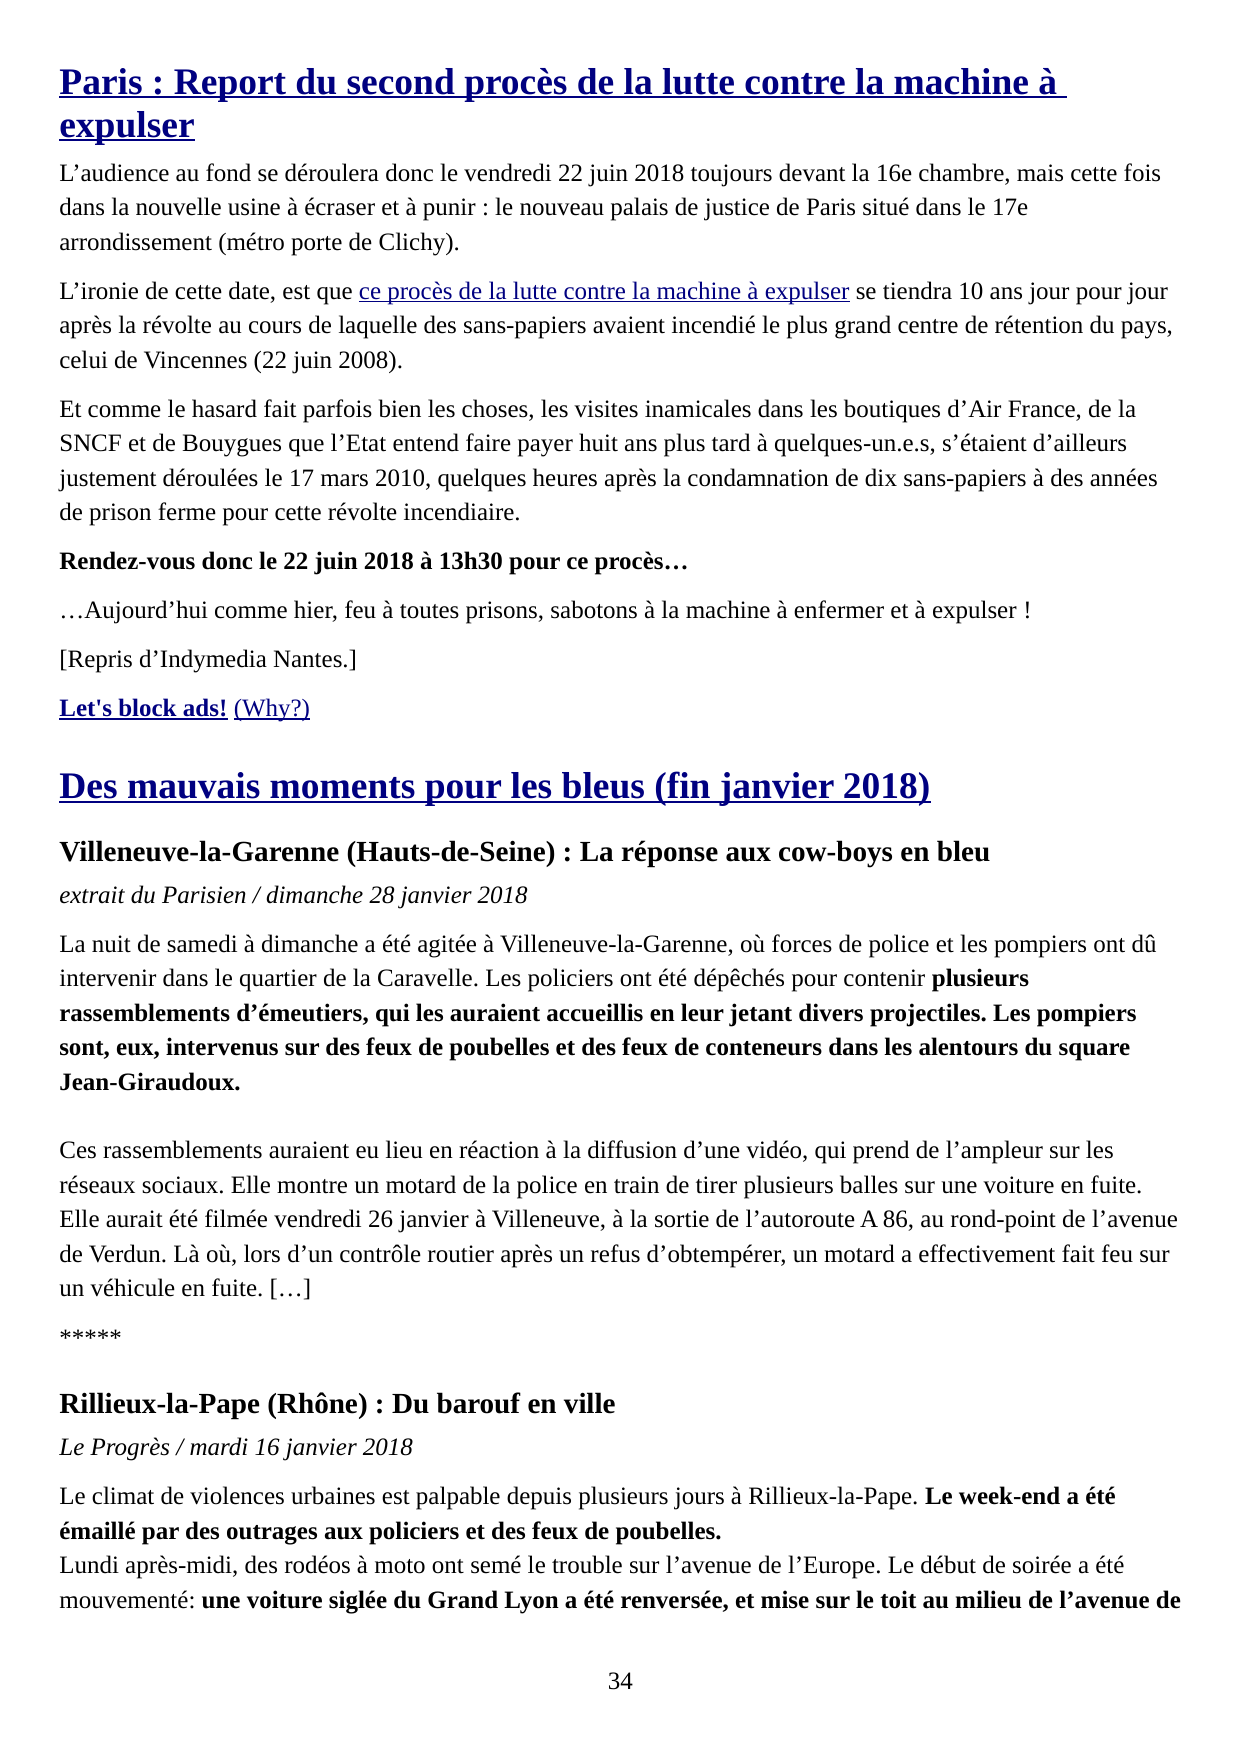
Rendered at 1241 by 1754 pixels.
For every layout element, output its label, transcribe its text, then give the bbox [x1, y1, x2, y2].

text Rendez-vous donc le 22 juin 2018 à 13h30 pour ce procès… [59, 546, 1181, 575]
text ***** [59, 1323, 1181, 1351]
subtitle Paris : Report du second procès de la lutte contre la machine à expulser [59, 59, 1181, 145]
text Let's block ads! (Why?) [59, 693, 1181, 722]
text extrait du Parisien / dimanche 28 janvier 2018 [59, 880, 1181, 908]
text L’audience au fond se déroulera donc le vendredi 22 juin 2018 toujours devant la 16e chambre, mais cette fois dans la nouvelle usine à écraser et à punir : le nouveau palais de justice de Paris situé dans le 17e arrondissement (métro porte de Clichy). [59, 158, 1181, 256]
subtitle Rillieux-la-Pape (Rhône) : Du barouf en ville [59, 1386, 1181, 1420]
text [Repris d’Indymedia Nantes.] [59, 644, 1181, 673]
subtitle Des mauvais moments pour les bleus (fin janvier 2018) [59, 763, 1181, 807]
text Le climat de violences urbaines est palpable depuis plusieurs jours à Rillieux-la-Pape. Le week-end a été émaillé par des outrages aux policiers et des feux de poubelles. Lundi après-midi, des rodéos à moto ont semé le trouble sur l’avenue de l’Europe. Le début de soirée a été mouvementé: une voiture siglée du Grand Lyon a été renversée, et mise sur le toit au milieu de l’avenue de [59, 1481, 1181, 1613]
text …Aujourd’hui comme hier, feu à toutes prisons, sabotons à la machine à enfermer et à expulser ! [59, 595, 1181, 624]
text Le Progrès / mardi 16 janvier 2018 [59, 1432, 1181, 1461]
text L’ironie de cette date, est que ce procès de la lutte contre la machine à expulser se tiendra 10 ans jour pour jour après la révolte au cours de laquelle des sans-papiers avaient incendié le plus grand centre de rétention du pays, celui de Vincennes (22 juin 2008). [59, 276, 1181, 373]
subtitle Villeneuve-la-Garenne (Hauts-de-Seine) : La réponse aux cow-boys en bleu [59, 834, 1181, 867]
text Et comme le hasard fait parfois bien les choses, les visites inamicales dans les boutiques d’Air France, de la SNCF et de Bouygues que l’Etat entend faire payer huit ans plus tard à quelques-un.e.s, s’étaient d’ailleurs justement déroulées le 17 mars 2010, quelques heures après la condamnation de dix sans-papiers à des années de prison ferme pour cette révolte incendiaire. [59, 394, 1181, 526]
text La nuit de samedi à dimanche a été agitée à Villeneuve-la-Garenne, où forces de police et les pompiers ont dû intervenir dans le quartier de la Caravelle. Les policiers ont été dépêchés pour contenir plusieurs rassemblements d’émeutiers, qui les auraient accueillis en leur jetant divers projectiles. Les pompiers sont, eux, intervenus sur des feux de poubelles et des feux de conteneurs dans les alentours du square Jean-Giraudoux. Ces rassemblements auraient eu lieu en réaction à la diffusion d’une vidéo, qui prend de l’ampleur sur les réseaux sociaux. Elle montre un motard de la police en train de tirer plusieurs balles sur une voiture en fuite. Elle aurait été filmée vendredi 26 janvier à Villeneuve, à la sortie de l’autoroute A 86, au rond-point de l’avenue de Verdun. Là où, lors d’un contrôle routier après un refus d’obtempérer, un motard a effectivement fait feu sur un véhicule en fuite. […] [59, 929, 1181, 1302]
